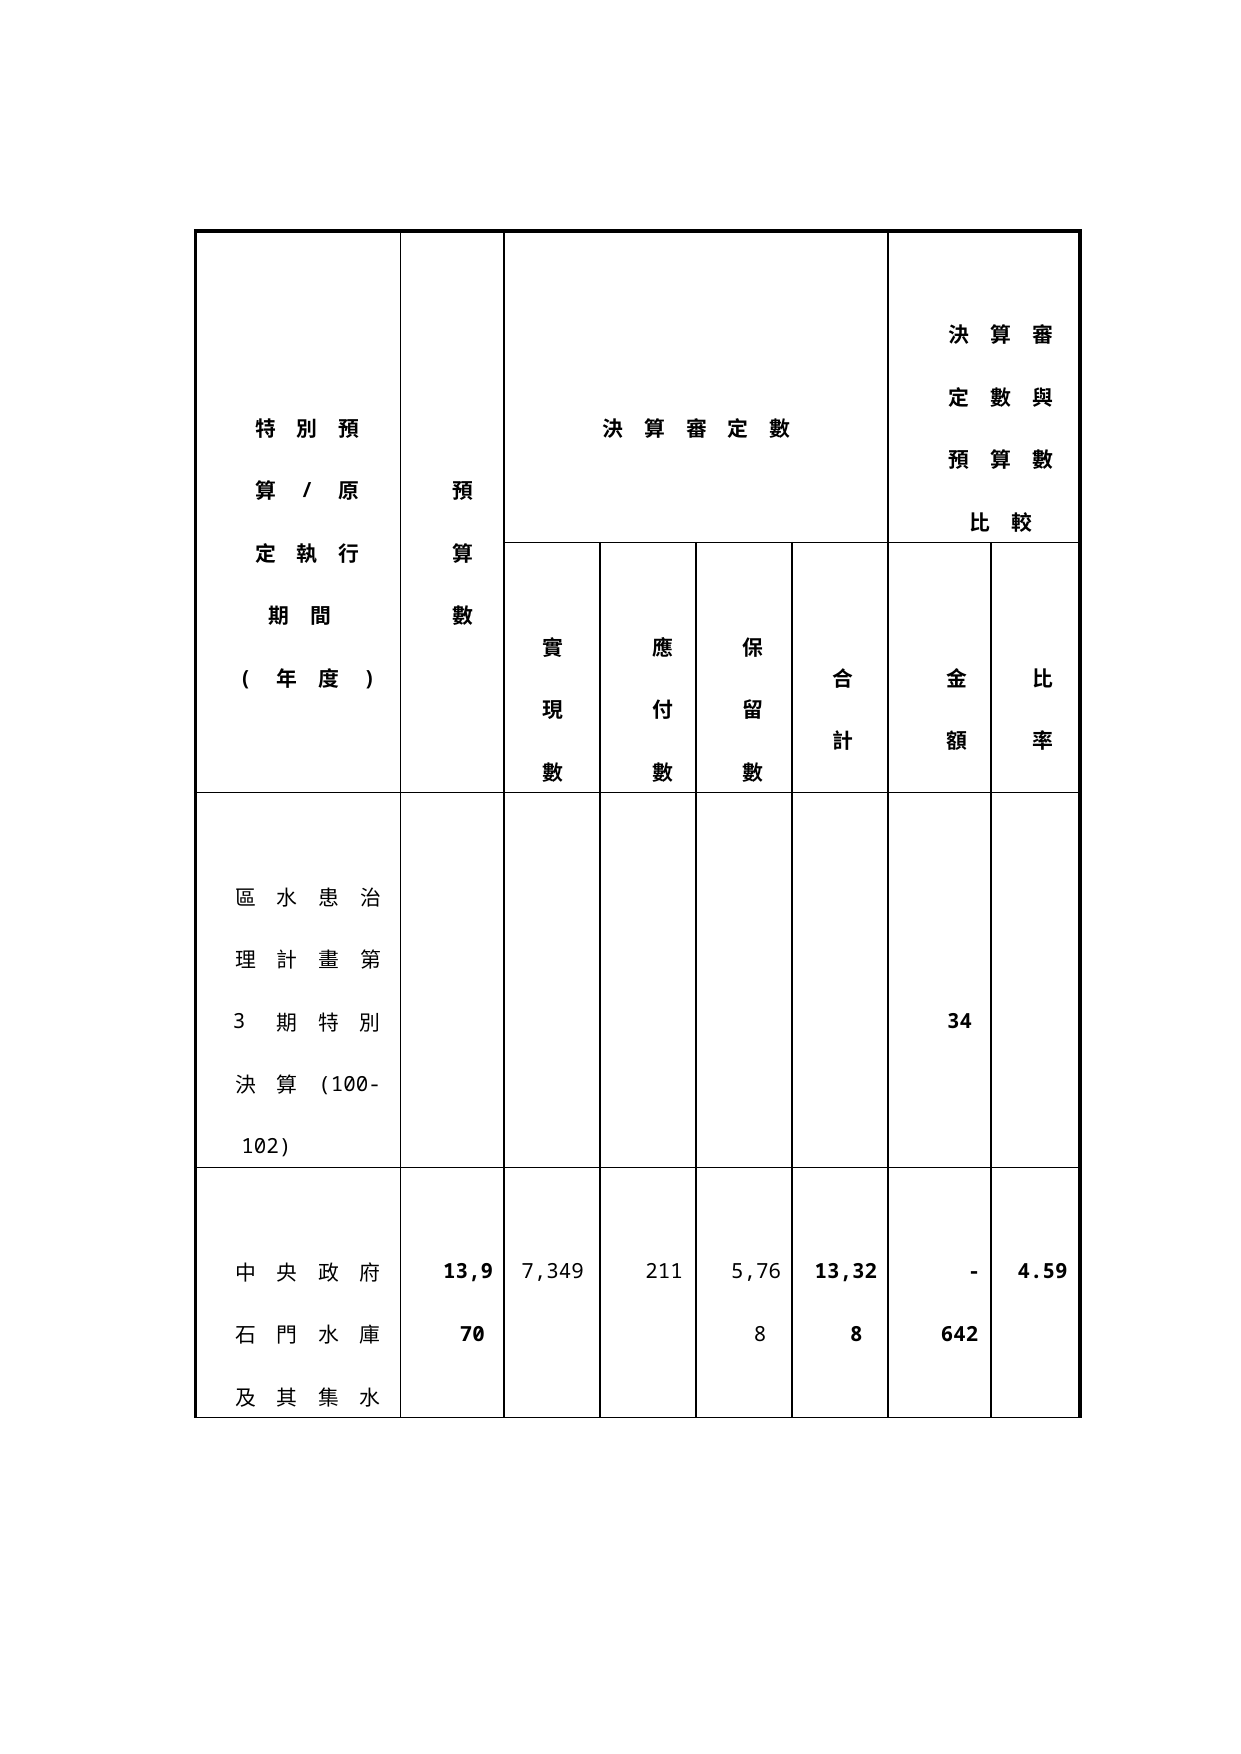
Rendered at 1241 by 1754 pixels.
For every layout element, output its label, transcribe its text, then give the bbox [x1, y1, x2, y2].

table_cell [505, 793, 599, 1167]
table_cell 區水患治理計畫第3 期特別決算(100-102) [197, 793, 400, 1167]
table_cell 211 [601, 1168, 695, 1417]
table_header 特別預算/原定執行期間(年度) [197, 233, 400, 792]
table_header 決算審定數 [505, 233, 887, 542]
table_cell 34 [889, 793, 990, 1167]
table_cell 保留數 [697, 543, 791, 792]
table_cell [793, 793, 887, 1167]
table_cell [401, 793, 503, 1167]
table_cell 比率 [992, 543, 1078, 792]
table_cell 應付數 [601, 543, 695, 792]
table_cell [601, 793, 695, 1167]
table_cell 實現數 [505, 543, 599, 792]
table_cell 金額 [889, 543, 990, 792]
table_cell 中央政府石門水庫及其集水 [197, 1168, 400, 1417]
table_cell 13,970 [401, 1168, 503, 1417]
table_header 決算審定數與預算數比較 [889, 233, 1078, 542]
table_cell 合計 [793, 543, 887, 792]
table_cell 4.59 [992, 1168, 1078, 1417]
table_cell [697, 793, 791, 1167]
table_cell 7,349 [505, 1168, 599, 1417]
table_header 預算數 [401, 233, 503, 792]
table_cell -642 [889, 1168, 990, 1417]
table_cell 13,328 [793, 1168, 887, 1417]
table_cell 5,768 [697, 1168, 791, 1417]
table_cell [992, 793, 1078, 1167]
